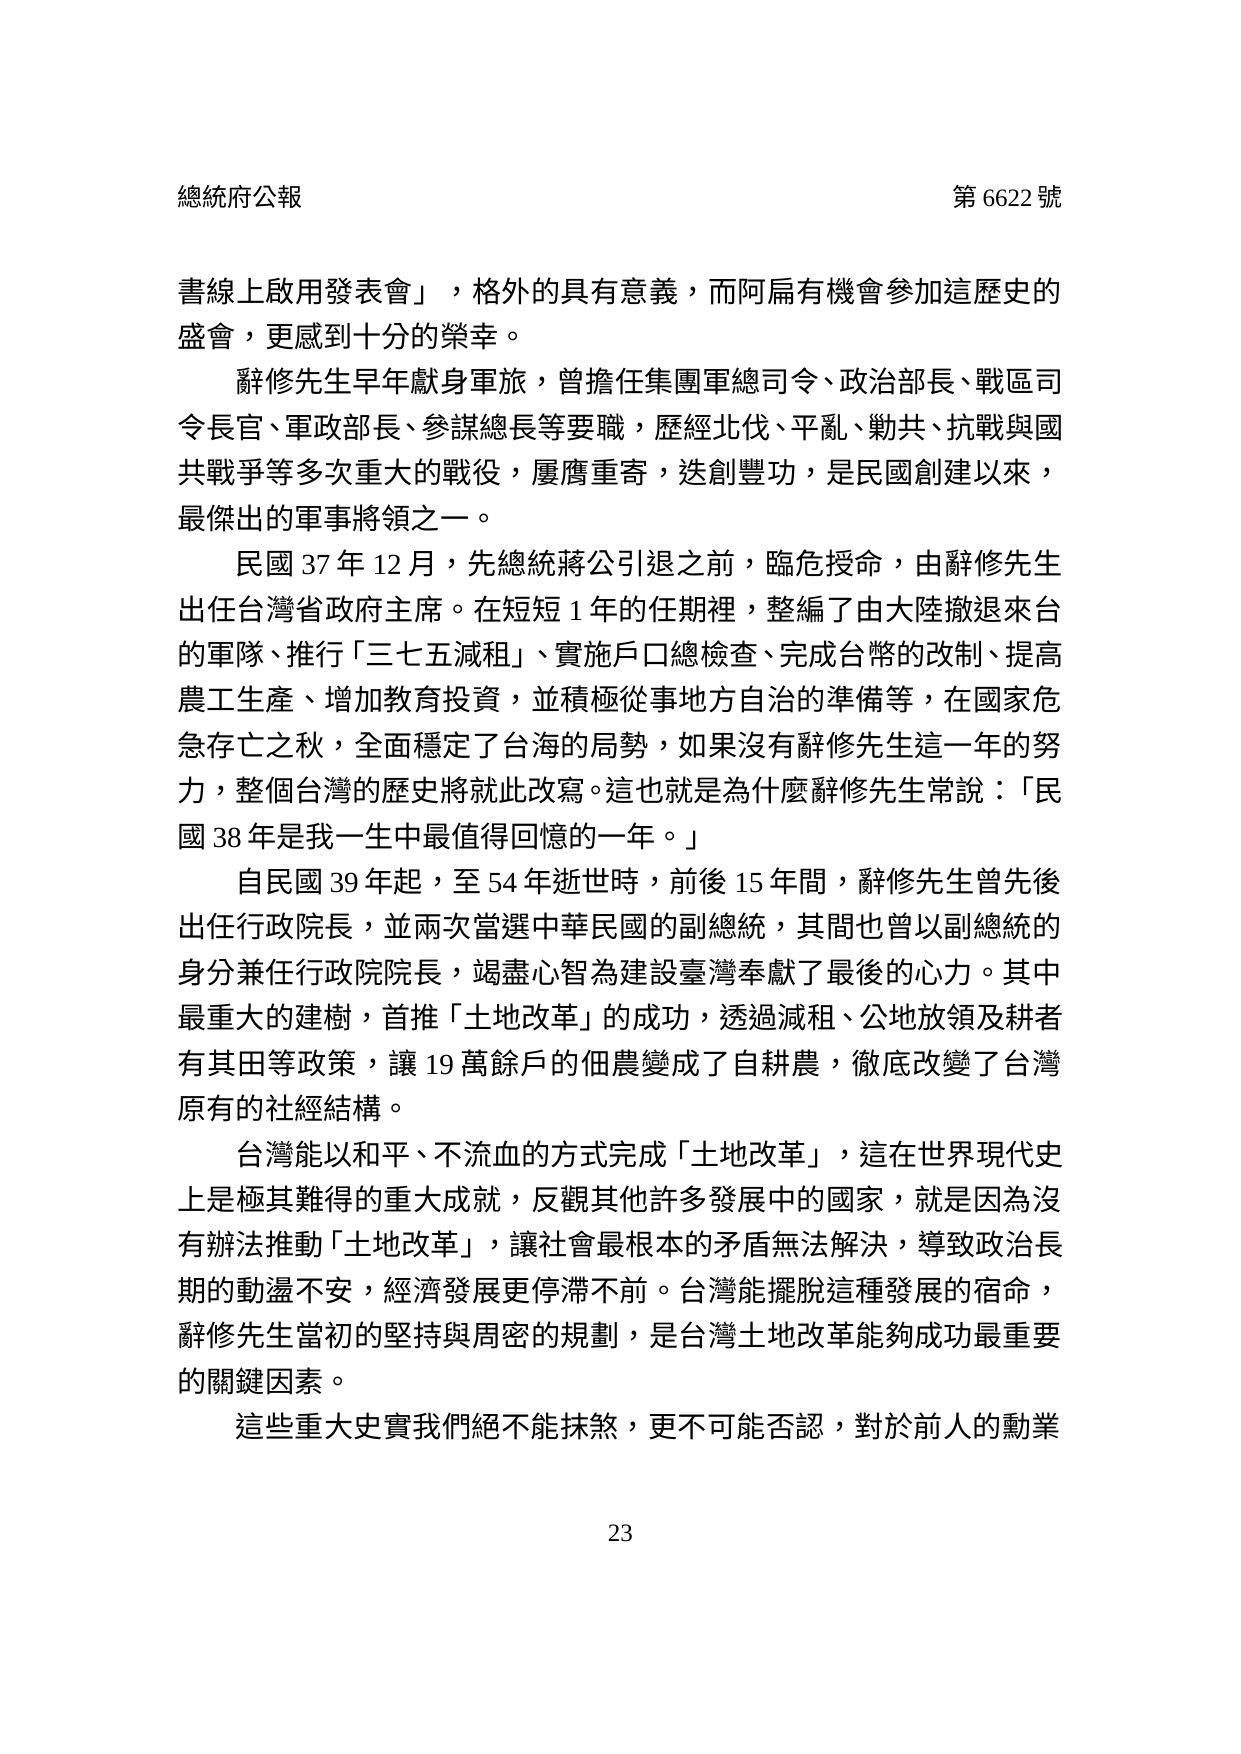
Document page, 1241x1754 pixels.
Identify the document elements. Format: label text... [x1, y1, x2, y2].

text 書線上啟用發表會」，格外的具有意義，而阿扁有機會參加這歷史的盛會，更感到十分的榮幸。 [177, 266, 1063, 357]
text 台灣能以和平、不流血的方式完成「土地改革」，這在世界現代史上是極其難得的重大成就，反觀其他許多發展中的國家，就是因為沒有辦法推動「土地改革」，讓社會最根本的矛盾無法解決，導致政治長期的動盪不安，經濟發展更停滯不前。台灣能擺脫這種發展的宿命，辭修先生當初的堅持與周密的規劃，是台灣土地改革能夠成功最重要的關鍵因素。 [177, 1129, 1063, 1401]
text 自民國39年起，至54年逝世時，前後15年間，辭修先生曾先後出任行政院長，並兩次當選中華民國的副總統，其間也曾以副總統的身分兼任行政院院長，竭盡心智為建設臺灣奉獻了最後的心力。其中最重大的建樹，首推「土地改革」的成功，透過減租、公地放領及耕者有其田等政策，讓19萬餘戶的佃農變成了自耕農，徹底改變了台灣原有的社經結構。 [177, 856, 1063, 1129]
text 這些重大史實我們絕不能抹煞，更不可能否認，對於前人的勳業 [177, 1401, 1063, 1447]
text 辭修先生早年獻身軍旅，曾擔任集團軍總司令、政治部長、戰區司令長官、軍政部長、參謀總長等要職，歷經北伐、平亂、勦共、抗戰與國共戰爭等多次重大的戰役，屢膺重寄，迭創豐功，是民國創建以來，最傑出的軍事將領之一。 [177, 357, 1063, 538]
text 民國37年12月，先總統蔣公引退之前，臨危授命，由辭修先生出任台灣省政府主席。在短短1年的任期裡，整編了由大陸撤退來台的軍隊、推行「三七五減租」、實施戶口總檢查、完成台幣的改制、提高農工生產、增加教育投資，並積極從事地方自治的準備等，在國家危急存亡之秋，全面穩定了台海的局勢，如果沒有辭修先生這一年的努力，整個台灣的歷史將就此改寫。這也就是為什麼辭修先生常說：「民國38年是我一生中最值得回憶的一年。」 [177, 538, 1063, 856]
